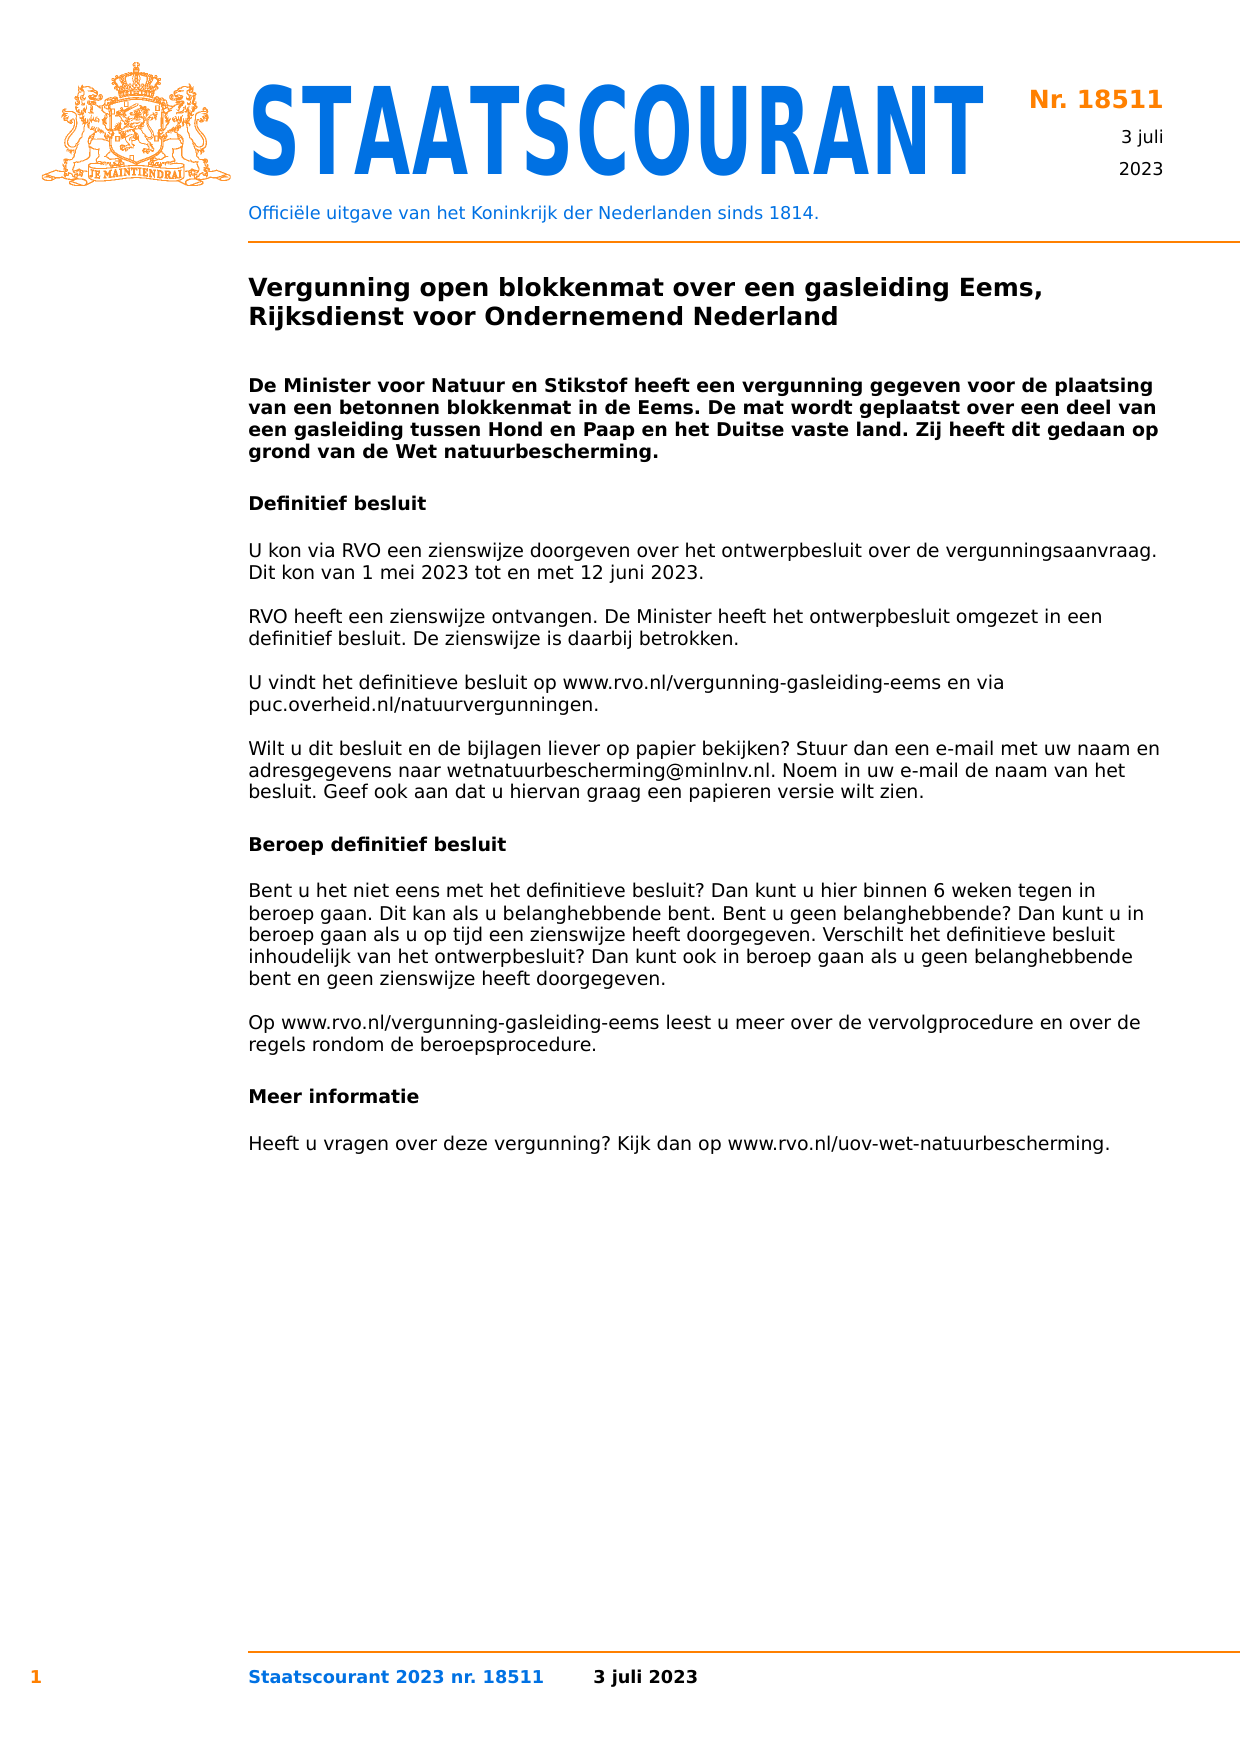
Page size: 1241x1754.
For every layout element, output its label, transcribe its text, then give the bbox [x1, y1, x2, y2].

table_header [25, 62, 248, 241]
subtitle Meer informatie [248, 1086, 1163, 1108]
text Op www.rvo.nl/vergunning-gasleiding-eems leest u meer over de vervolgprocedure en over de regels rondom de beroepsprocedure. [248, 1012, 1163, 1056]
table_header Nr. 18511 [998, 62, 1240, 121]
picture [41, 62, 231, 186]
table_cell 2023 [998, 153, 1240, 203]
text U vindt het definitieve besluit op www.rvo.nl/vergunning-gasleiding-eems en via puc.overheid.nl/natuurvergunningen. [248, 672, 1163, 716]
table_cell Officiële uitgave van het Koninkrijk der Nederlanden sinds 1814. [248, 203, 1240, 241]
text Heeft u vragen over deze vergunning? Kijk dan op www.rvo.nl/uov-wet-natuurbescherming. [248, 1133, 1163, 1155]
table_cell 3 juli [998, 121, 1240, 153]
subtitle Vergunning open blokkenmat over een gasleiding Eems, Rijksdienst voor Ondernemend Nederland [248, 273, 1163, 331]
subtitle Beroep definitief besluit [248, 833, 1163, 855]
subtitle Definitief besluit [248, 493, 1163, 515]
text Bent u het niet eens met het definitieve besluit? Dan kunt u hier binnen 6 weken tegen in beroep gaan. Dit kan als u belanghebbende bent. Bent u geen belanghebbende? Dan kunt u in beroep gaan als u op tijd een zienswijze heeft doorgegeven. Verschilt het definitieve besluit inhoudelijk van het ontwerpbesluit? Dan kunt ook in beroep gaan als u geen belanghebbende bent en geen zienswijze heeft doorgegeven. [248, 880, 1163, 990]
text De Minister voor Natuur en Stikstof heeft een vergunning gegeven voor de plaatsing van een betonnen blokkenmat in de Eems. De mat wordt geplaatst over een deel van een gasleiding tussen Hond en Paap en het Duitse vaste land. Zij heeft dit gedaan op grond van de Wet natuurbescherming. [248, 375, 1163, 463]
table_header STAATSCOURANT [248, 62, 998, 203]
text RVO heeft een zienswijze ontvangen. De Minister heeft het ontwerpbesluit omgezet in een definitief besluit. De zienswijze is daarbij betrokken. [248, 606, 1163, 650]
text Wilt u dit besluit en de bijlagen liever op papier bekijken? Stuur dan een e-mail met uw naam en adresgegevens naar wetnatuurbescherming@minlnv.nl. Noem in uw e-mail de naam van het besluit. Geef ook aan dat u hiervan graag een papieren versie wilt zien. [248, 737, 1163, 803]
text U kon via RVO een zienswijze doorgeven over het ontwerpbesluit over de vergunningsaanvraag. Dit kon van 1 mei 2023 tot en met 12 juni 2023. [248, 540, 1163, 584]
